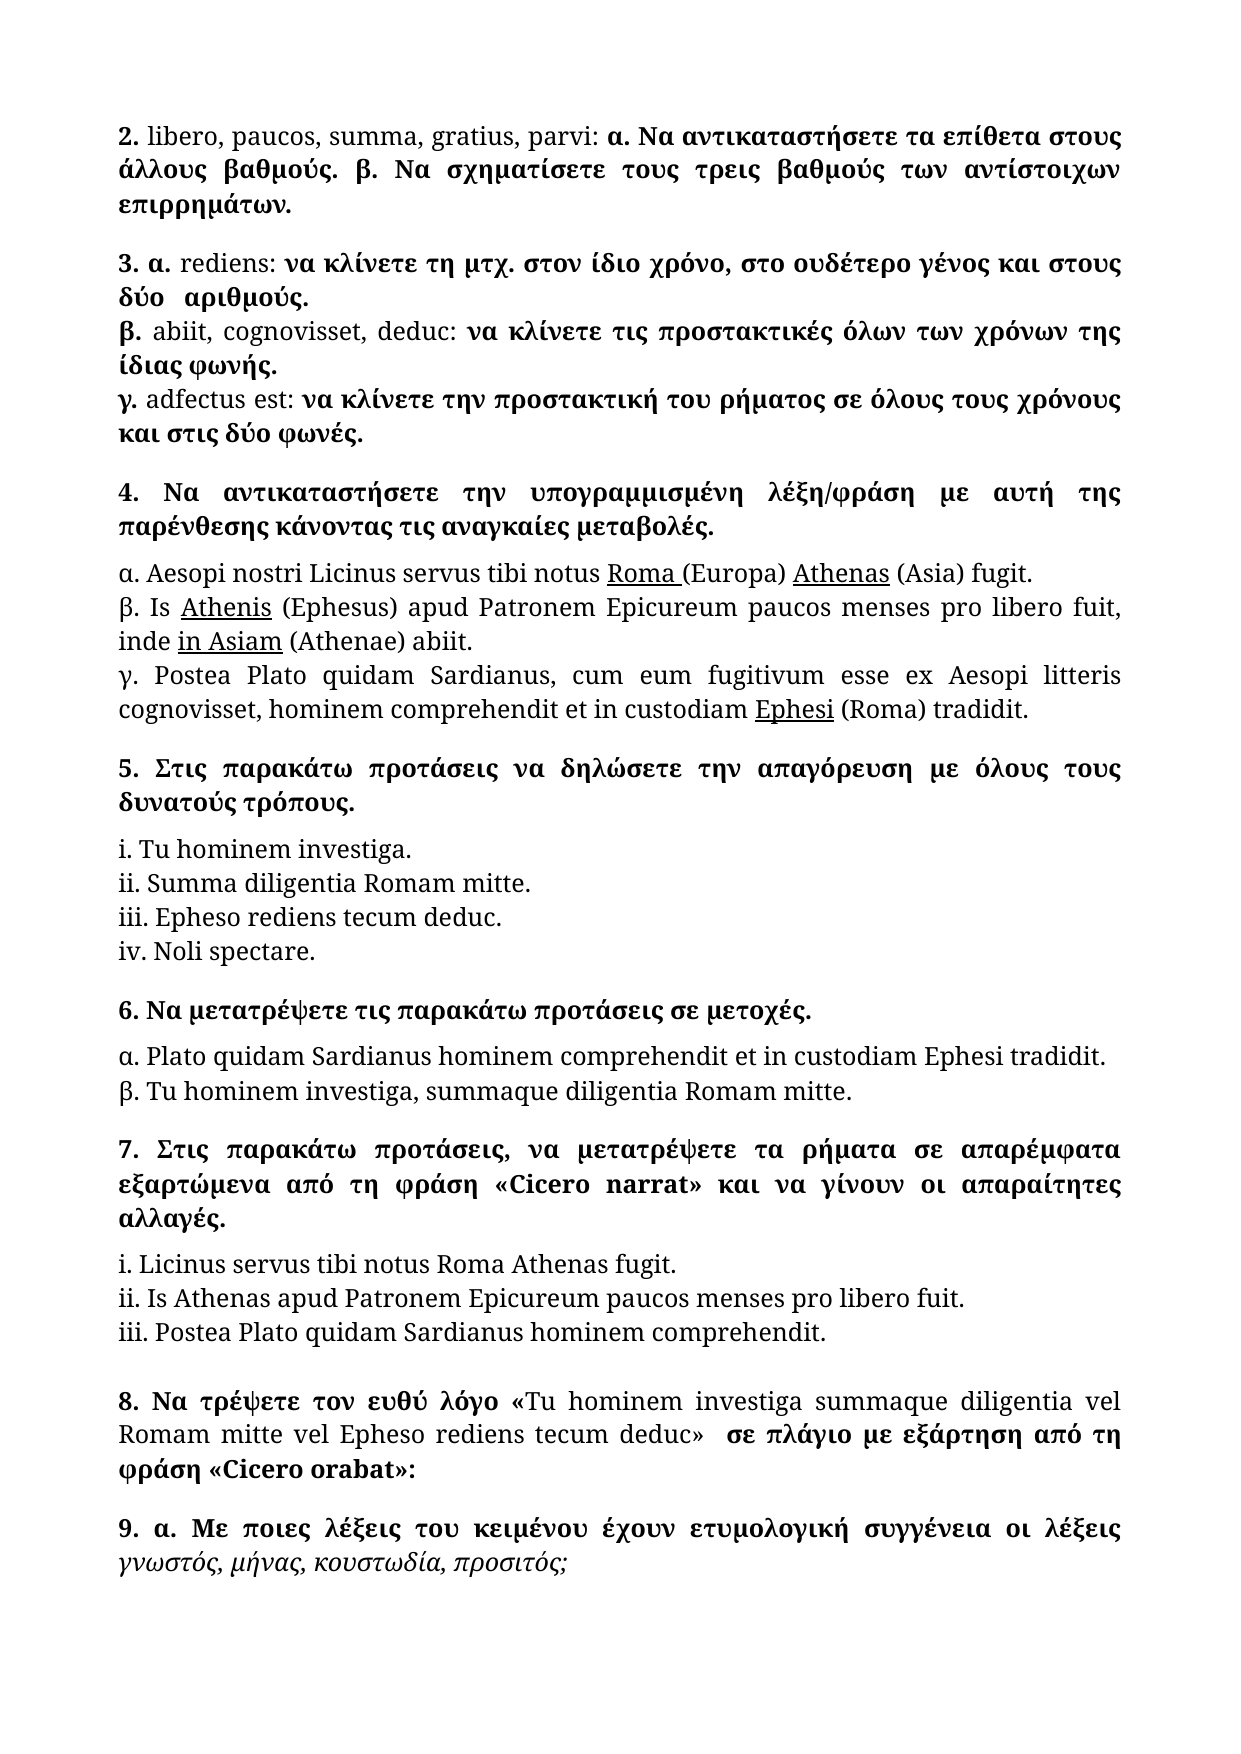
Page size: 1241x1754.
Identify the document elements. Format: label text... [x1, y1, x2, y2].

text γ. Postea Plato quidam Sardianus, cum eum fugitivum esse ex Aesopi litteris cognovisset, hominem comprehendit et in custodiam Ephesi (Roma) tradidit. [118, 657, 1122, 726]
text iii. Epheso rediens tecum deduc. [118, 899, 1122, 933]
text 8. Να τρέψετε τον ευθύ λόγο «Tu hominem investiga summaque diligentia vel Romam mitte vel Epheso rediens tecum deduc» σε πλάγιο με εξάρτηση από τη φράση «Cicero orabat»: [118, 1383, 1122, 1485]
text 5. Στις παρακάτω προτάσεις να δηλώσετε την απαγόρευση με όλους τους δυνατούς τρόπους. [118, 751, 1122, 819]
text i. Licinus servus tibi notus Roma Athenas fugit. [118, 1247, 1122, 1281]
text ii. Summa diligentia Romam mitte. [118, 865, 1122, 899]
text β. Is Athenis (Ephesus) apud Patronem Epicureum paucos menses pro libero fuit, inde in Asiam (Athenae) abiit. [118, 589, 1122, 657]
text α. Aesopi nostri Licinus servus tibi notus Roma (Europa) Athenas (Asia) fugit. [118, 555, 1122, 589]
text 4. Να αντικαταστήσετε την υπογραμμισμένη λέξη/φράση με αυτή της παρένθεσης κάνοντας τις αναγκαίες μεταβολές. [118, 475, 1122, 543]
text γ. adfectus est: να κλίνετε την προστακτική του ρήματος σε όλους τους χρόνους και στις δύο φωνές. [118, 382, 1122, 450]
text β. abiit, cognovisset, deduc: να κλίνετε τις προστακτικές όλων των χρόνων της ίδιας φωνής. [118, 313, 1122, 382]
text α. Plato quidam Sardianus hominem comprehendit et in custodiam Ephesi tradidit. [118, 1039, 1146, 1073]
text 9. α. Με ποιες λέξεις του κειμένου έχουν ετυμολογική συγγένεια οι λέξεις γνωστός, μήνας, κουστωδία, προσιτός; [118, 1510, 1122, 1578]
text ii. Is Athenas apud Patronem Epicureum paucos menses pro libero fuit. [118, 1281, 1122, 1315]
text i. Tu hominem investiga. [118, 831, 1122, 865]
text iv. Noli spectare. [118, 933, 1122, 967]
text β. Tu hominem investiga, summaque diligentia Romam mitte. [118, 1073, 1122, 1107]
text 7. Στις παρακάτω προτάσεις, να μετατρέψετε τα ρήματα σε απαρέμφατα εξαρτώμενα από τη φράση «Cicero narrat» και να γίνουν οι απαραίτητες αλλαγές. [118, 1132, 1122, 1234]
text iii. Postea Plato quidam Sardianus hominem comprehendit. [118, 1315, 1122, 1349]
text 6. Να μετατρέψετε τις παρακάτω προτάσεις σε μετοχές. [118, 992, 1122, 1027]
text 3. α. rediens: να κλίνετε τη μτχ. στον ίδιο χρόνο, στο ουδέτερο γένος και στους δύο αριθμούς. [118, 245, 1122, 313]
text 2. libero, paucos, summa, gratius, parvi: α. Να αντικαταστήσετε τα επίθετα στους άλλους βαθμούς. β. Να σχηματίσετε τους τρεις βαθμούς των αντίστοιχων επιρρημάτων. [118, 118, 1122, 220]
